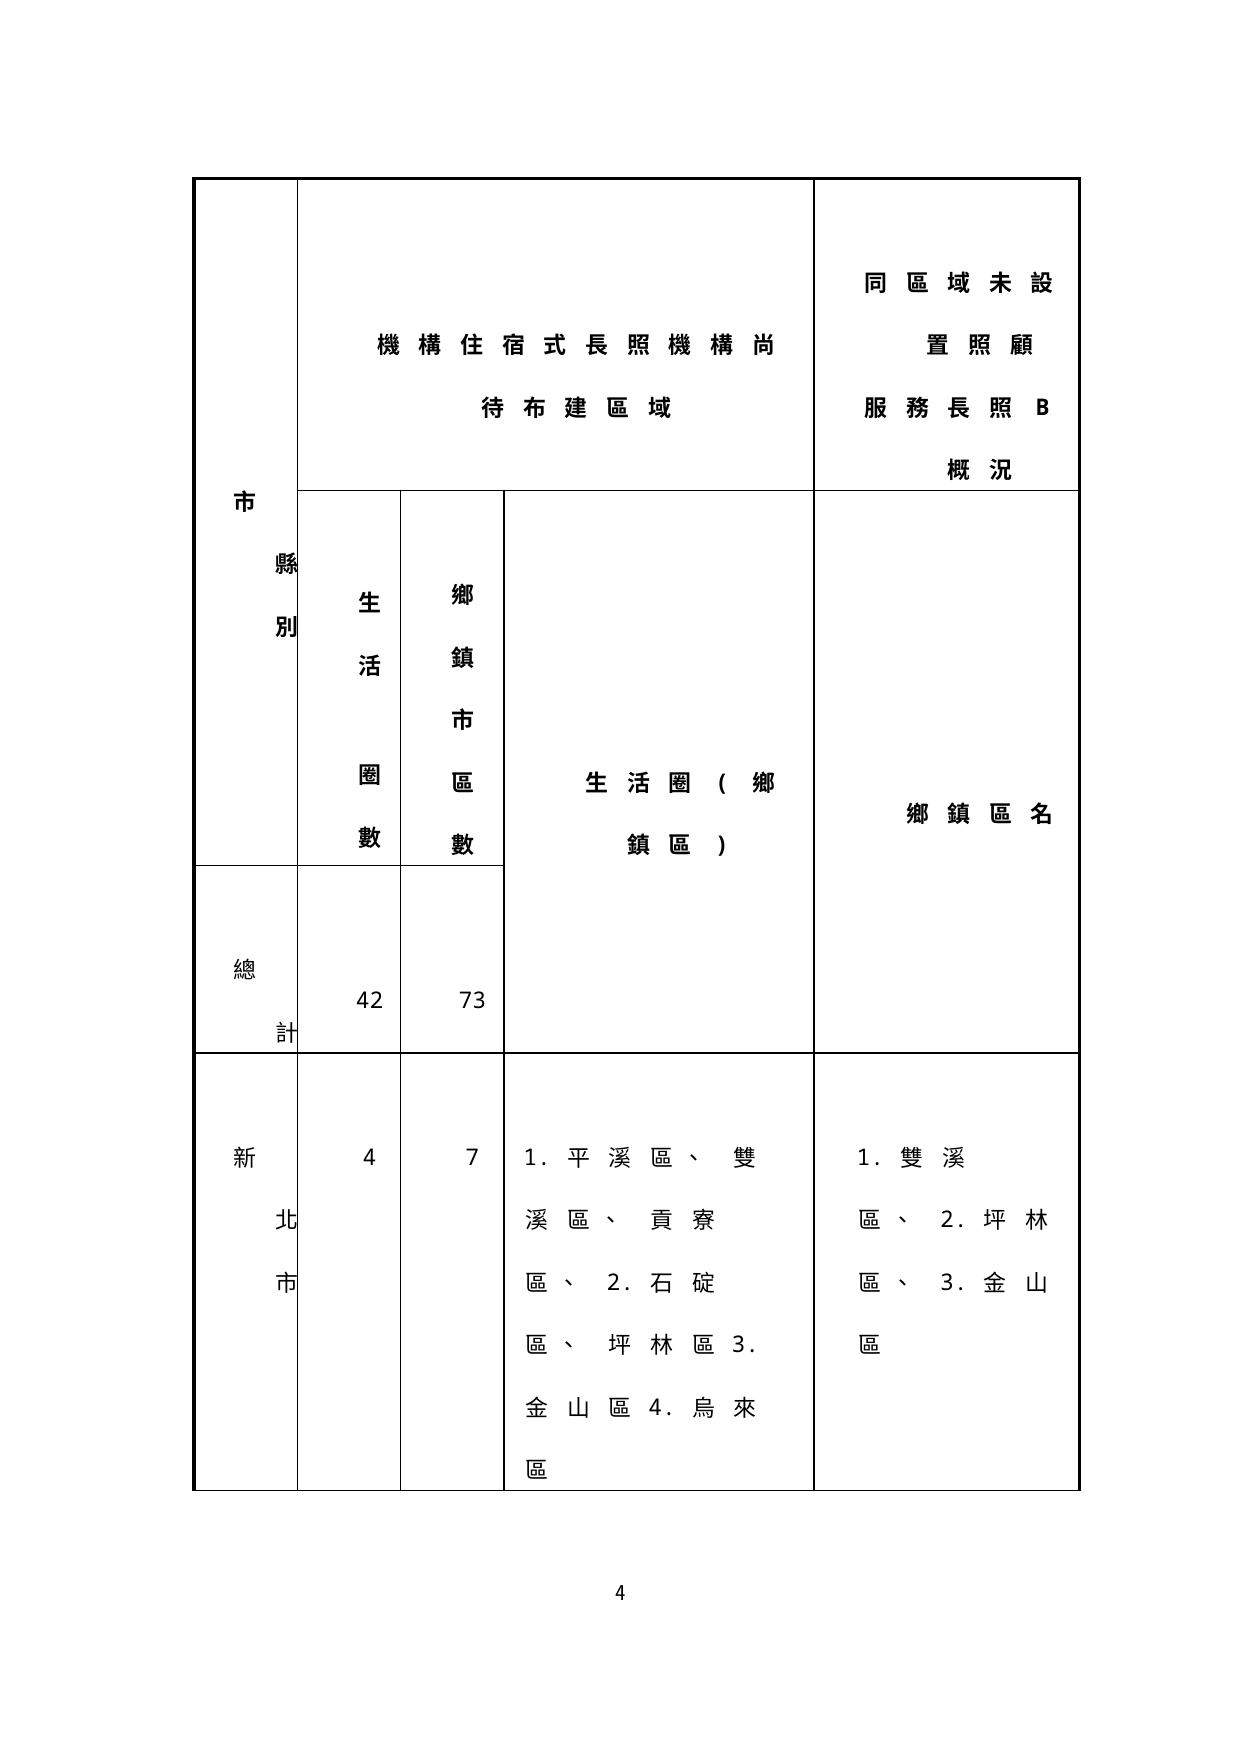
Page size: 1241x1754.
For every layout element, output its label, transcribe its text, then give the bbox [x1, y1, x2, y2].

table_cell 7 [401, 1054, 503, 1490]
table_cell 1.雙溪區、2.坪林區、3.金山區 [815, 1054, 1078, 1490]
table_cell 生活圈(鄉鎮區) [505, 491, 813, 1052]
table_cell 4 [298, 1054, 400, 1490]
table_header 同區域未設置照顧 服務長照B概況 [815, 180, 1078, 490]
table_cell 生活 圈數 [298, 491, 400, 865]
table_cell 總計 [196, 866, 297, 1052]
table_header 市縣別 [196, 180, 297, 865]
table_header 機構住宿式長照機構尚待布建區域 [298, 180, 813, 490]
table_cell 鄉鎮區名 [815, 491, 1078, 1052]
table_cell 新北市 [196, 1054, 297, 1490]
table_cell 73 [401, 866, 503, 1052]
table_cell 42 [298, 866, 400, 1052]
table_cell 鄉鎮 市區數 [401, 491, 503, 865]
table_cell 1.平溪區、雙溪區、貢寮區、2.石碇區、坪林區3.金山區4.烏來區 [505, 1054, 813, 1490]
